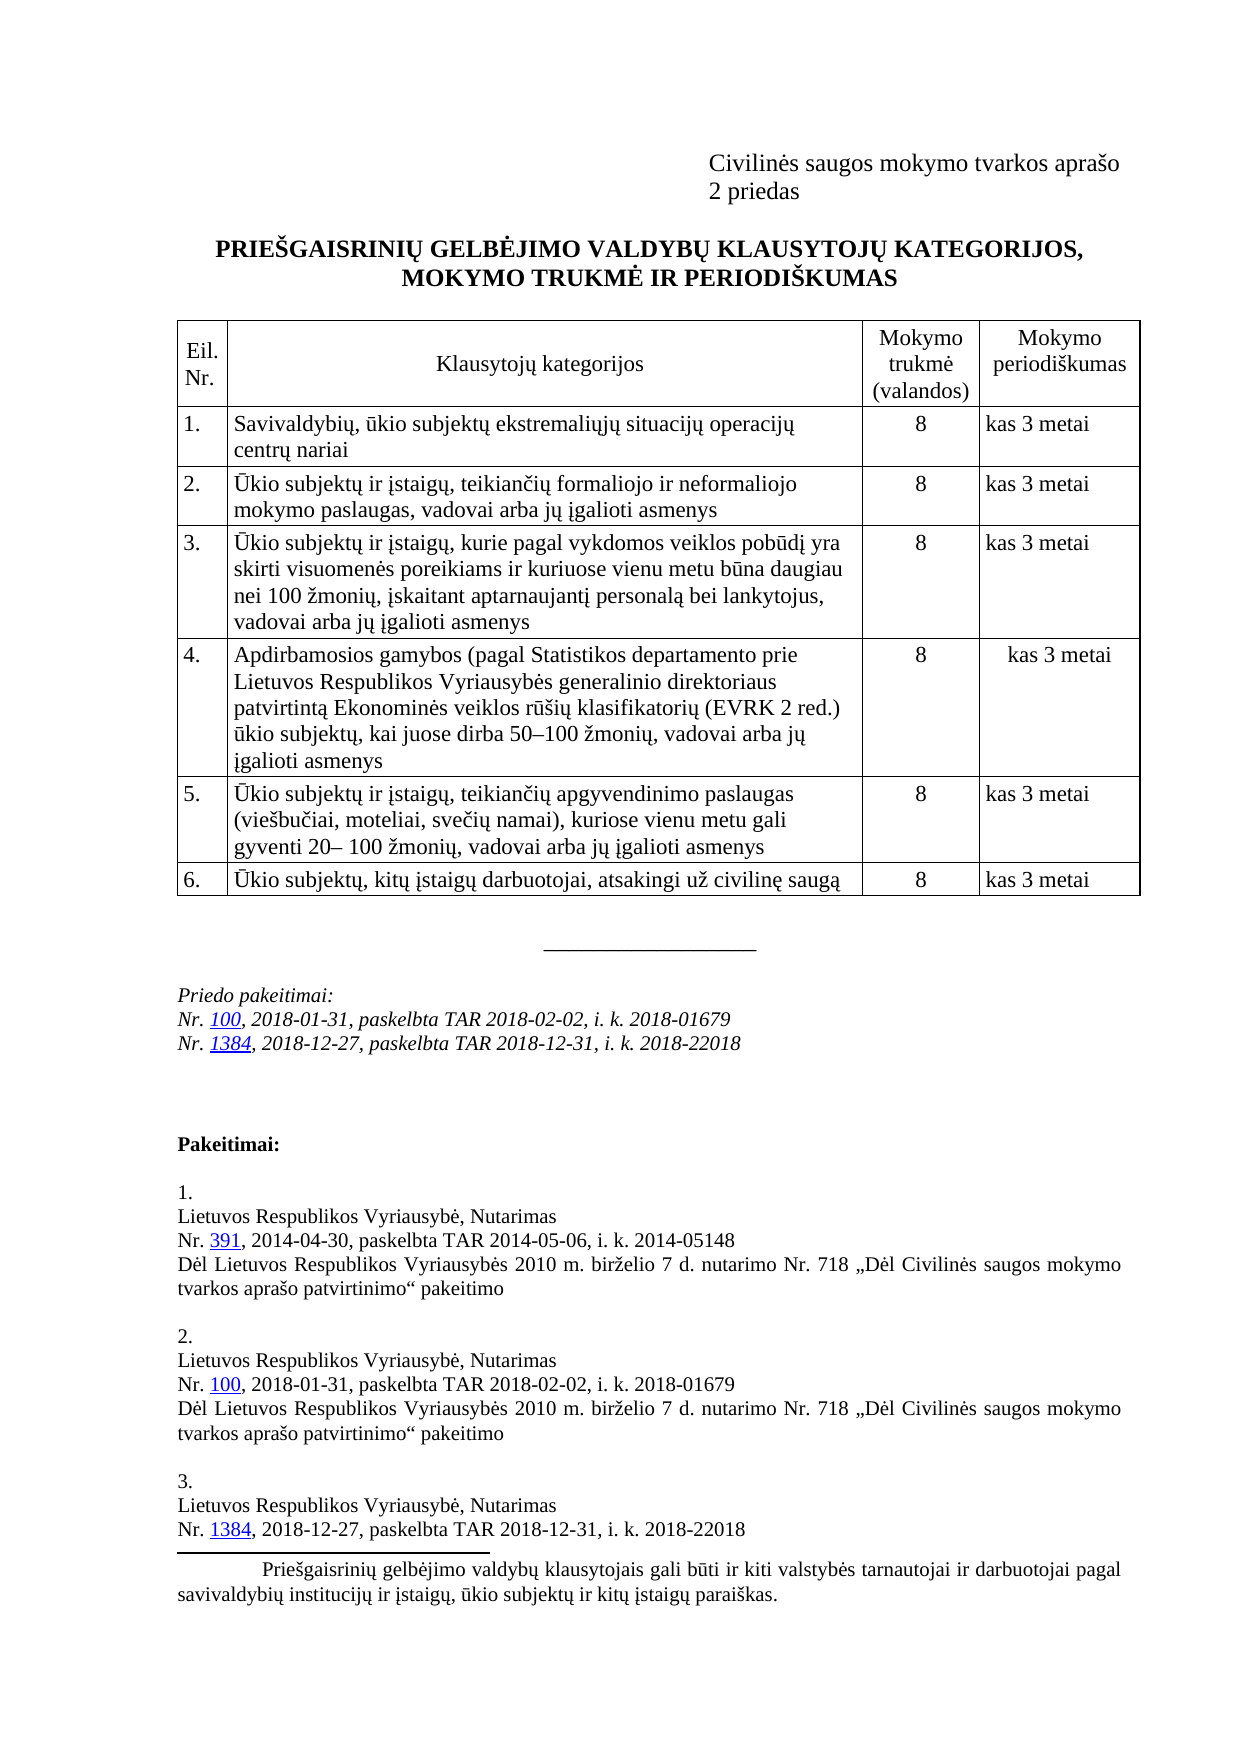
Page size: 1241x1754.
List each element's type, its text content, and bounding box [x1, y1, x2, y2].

text Priedo pakeitimai: [177, 983, 1122, 1007]
text 3. [177, 1468, 1122, 1493]
table_cell 8 [863, 863, 979, 895]
text 2. [177, 1324, 1122, 1348]
table_cell Savivaldybių, ūkio subjektų ekstremaliųjų situacijų operacijų centrų nariai [228, 407, 862, 466]
text Lietuvos Respublikos Vyriausybė, Nutarimas [177, 1493, 1122, 1517]
text 2 priedas [709, 176, 1122, 205]
table_cell Ūkio subjektų ir įstaigų, teikiančių apgyvendinimo paslaugas (viešbučiai, moteliai, svečių namai), kuriose vienu metu gali gyventi 20– 100 žmonių, vadovai arba jų įgalioti asmenys [228, 777, 862, 862]
table_cell Ūkio subjektų ir įstaigų, teikiančių formaliojo ir neformaliojo mokymo paslaugas, vadovai arba jų įgalioti asmenys [228, 467, 862, 525]
table_cell 2. [178, 467, 227, 525]
table_cell 8 [863, 467, 979, 525]
table_cell kas 3 metai [980, 777, 1139, 862]
table_cell 6. [178, 863, 227, 895]
text Nr. 100, 2018-01-31, paskelbta TAR 2018-02-02, i. k. 2018-01679 [177, 1372, 1122, 1396]
table_header Mokymo periodiškumas [980, 321, 1139, 406]
text 1. [177, 1180, 1122, 1204]
table_cell 8 [863, 639, 979, 776]
table_cell 3. [178, 526, 227, 637]
text Nr. 1384, 2018-12-27, paskelbta TAR 2018-12-31, i. k. 2018-22018 [177, 1517, 1122, 1541]
text Nr. 391, 2014-04-30, paskelbta TAR 2014-05-06, i. k. 2014-05148 [177, 1228, 1122, 1252]
table_cell 4. [178, 639, 227, 776]
table_cell Ūkio subjektų, kitų įstaigų darbuotojai, atsakingi už civilinę saugą [228, 863, 862, 895]
table_cell 8 [863, 777, 979, 862]
table_cell kas 3 metai [980, 863, 1139, 895]
text Lietuvos Respublikos Vyriausybė, Nutarimas [177, 1348, 1122, 1372]
text PRIEŠGAISRINIŲ GELBĖJIMO VALDYBŲ KLAUSYTOJŲ KATEGORIJOS, MOKYMO TRUKMĖ IR PERIODIŠKUMAS [177, 234, 1122, 291]
text Lietuvos Respublikos Vyriausybė, Nutarimas [177, 1204, 1122, 1228]
table_cell kas 3 metai [980, 407, 1139, 466]
table_header Klausytojų kategorijos [228, 321, 862, 406]
text Dėl Lietuvos Respublikos Vyriausybės 2010 m. birželio 7 d. nutarimo Nr. 718 „Dėl Civilinės saugos mokymo tvarkos aprašo patvirtinimo“ pakeitimo [177, 1396, 1122, 1444]
table_cell kas 3 metai [980, 467, 1139, 525]
text Nr. 1384, 2018-12-27, paskelbta TAR 2018-12-31, i. k. 2018-22018 [177, 1031, 1122, 1055]
table_cell Apdirbamosios gamybos (pagal Statistikos departamento prie Lietuvos Respublikos Vyriausybės generalinio direktoriaus patvirtintą Ekonominės veiklos rūšių klasifikatorių (EVRK 2 red.) ūkio subjektų, kai juose dirba 50–100 žmonių, vadovai arba jų įgalioti asmenys [228, 639, 862, 776]
table_cell Ūkio subjektų ir įstaigų, kurie pagal vykdomos veiklos pobūdį yra skirti visuomenės poreikiams ir kuriuose vienu metu būna daugiau nei 100 žmonių, įskaitant aptarnaujantį personalą bei lankytojus, vadovai arba jų įgalioti asmenys [228, 526, 862, 637]
text _________________ [177, 925, 1122, 954]
text Civilinės saugos mokymo tvarkos aprašo [709, 148, 1122, 176]
table_cell 1. [178, 407, 227, 466]
table_cell 5. [178, 777, 227, 862]
text Nr. 100, 2018-01-31, paskelbta TAR 2018-02-02, i. k. 2018-01679 [177, 1007, 1122, 1031]
table_cell 8 [863, 526, 979, 637]
table_cell 8 [863, 407, 979, 466]
text Dėl Lietuvos Respublikos Vyriausybės 2010 m. birželio 7 d. nutarimo Nr. 718 „Dėl Civilinės saugos mokymo tvarkos aprašo patvirtinimo“ pakeitimo [177, 1252, 1122, 1300]
table_cell kas 3 metai [980, 526, 1139, 637]
table_header Mokymo trukmė (valandos) [863, 321, 979, 406]
table_cell kas 3 metai [980, 639, 1139, 776]
table_header Eil. Nr. [178, 321, 227, 406]
text Pakeitimai: [177, 1132, 1122, 1156]
